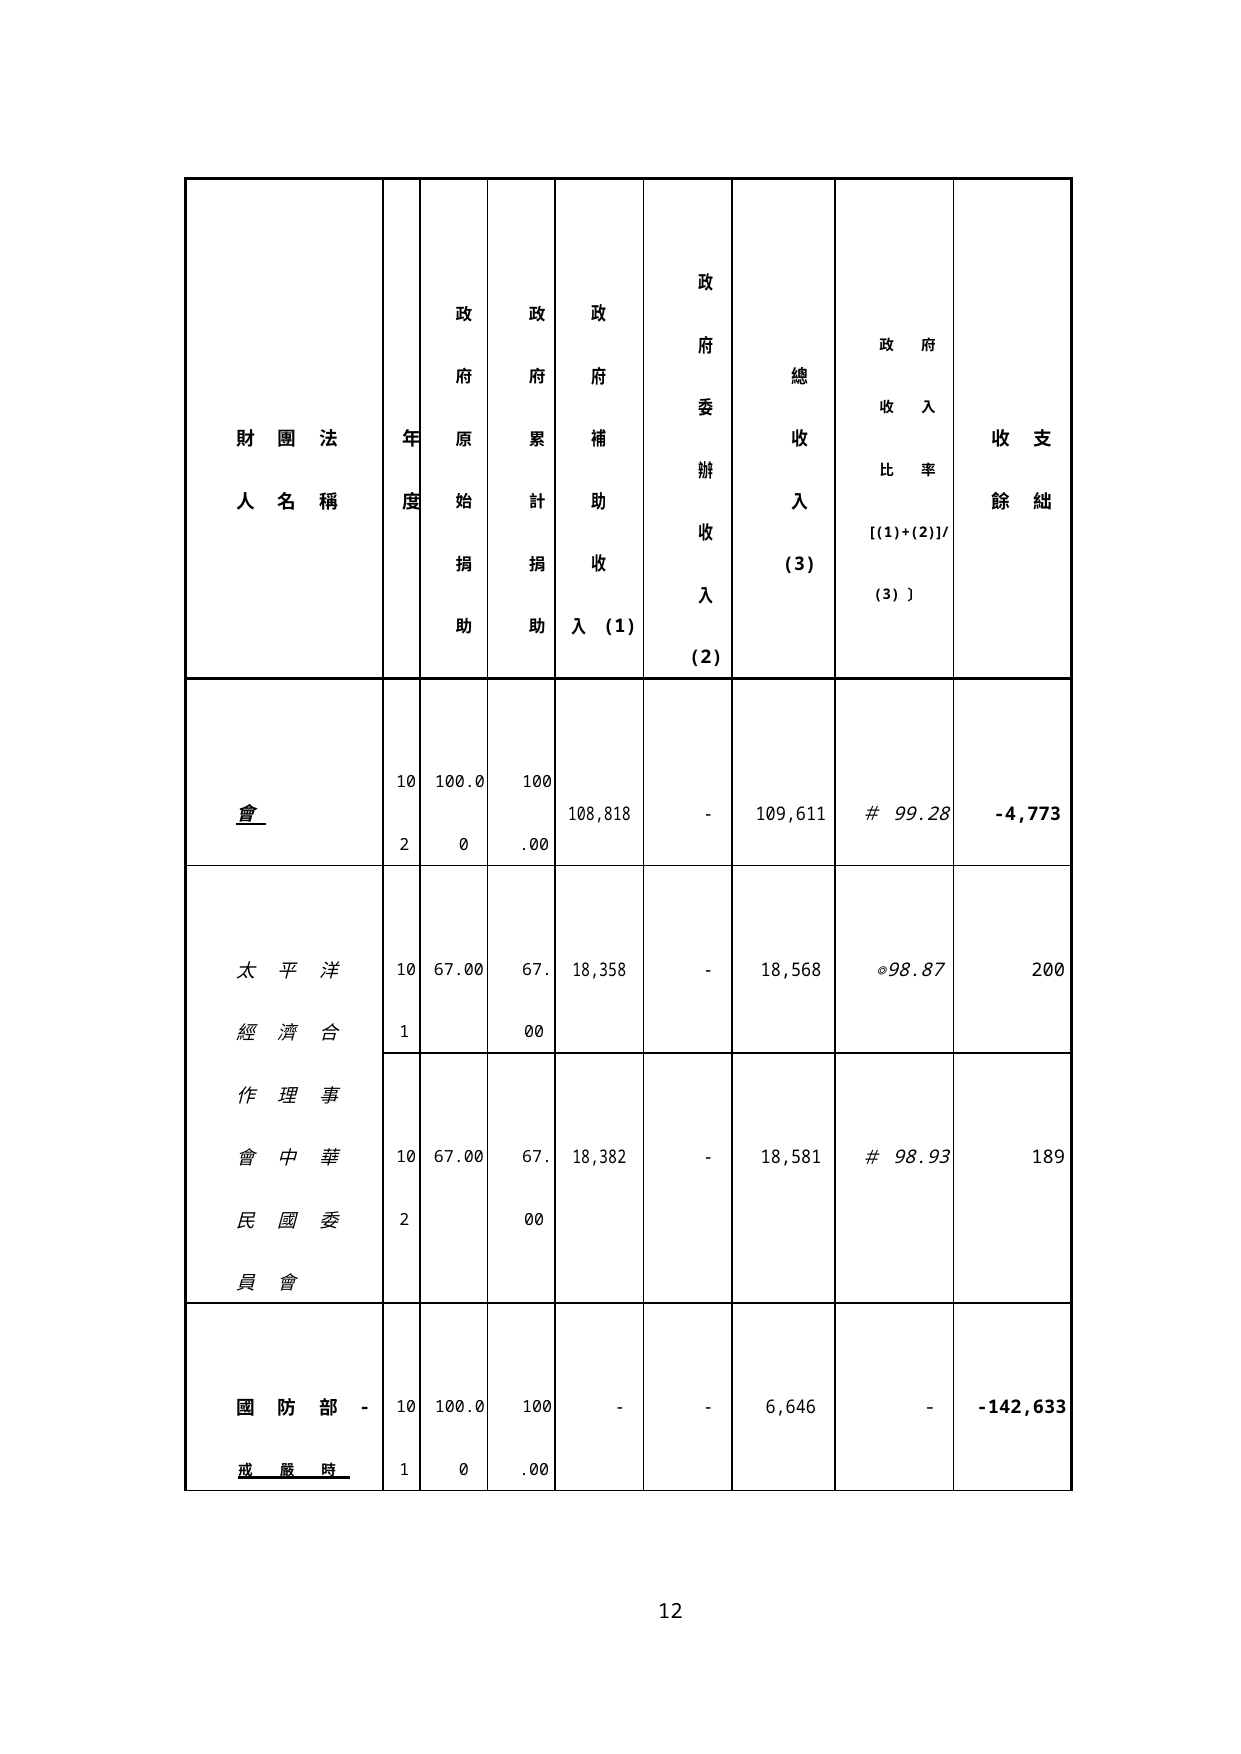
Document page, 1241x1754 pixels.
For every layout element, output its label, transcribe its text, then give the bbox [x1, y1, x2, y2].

table_cell 18,382 [556, 1054, 643, 1302]
table_cell 67.00 [488, 866, 554, 1052]
table_cell 189 [954, 1054, 1070, 1302]
table_cell 67.00 [421, 1054, 487, 1302]
table_cell ＃98.93 [836, 1054, 953, 1302]
table_cell - [644, 680, 731, 865]
table_cell 18,568 [733, 866, 834, 1052]
table_cell 67.00 [421, 866, 487, 1052]
table_cell -142,633 [954, 1304, 1070, 1490]
table_cell - [644, 866, 731, 1052]
table_cell - [556, 1304, 643, 1490]
table_cell 國防部-戒嚴時 [187, 1304, 382, 1490]
table_cell - [644, 1054, 731, 1302]
table_header 政府原始捐助 [421, 180, 487, 677]
table_cell - [644, 1304, 731, 1490]
table_cell 太平洋經濟合作理事會中華民國委員會 [187, 866, 382, 1302]
table_header 總收入 (3) [733, 180, 834, 677]
table_header 收支餘絀 [954, 180, 1070, 677]
table_header 政府補助收入(1) [556, 180, 643, 677]
table_cell ＃99.28 [836, 680, 953, 865]
table_header 財團法人名稱 [187, 180, 382, 677]
table_cell 67.00 [488, 1054, 554, 1302]
table_cell 108,818 [556, 680, 643, 865]
table_cell 100.00 [421, 680, 487, 865]
table_cell 18,358 [556, 866, 643, 1052]
table_cell 100.00 [421, 1304, 487, 1490]
table_cell 102 [384, 1054, 419, 1302]
table_header 政府累計捐助 [488, 180, 554, 677]
table_cell 100.00 [488, 1304, 554, 1490]
table_header 政府委辦收入(2) [644, 180, 731, 677]
table_header 年度 [384, 180, 419, 677]
table_cell 101 [384, 1304, 419, 1490]
table_cell 100.00 [488, 680, 554, 865]
table_cell 6,646 [733, 1304, 834, 1490]
table_cell 109,611 [733, 680, 834, 865]
table_cell 會 [187, 680, 382, 865]
table_cell 101 [384, 866, 419, 1052]
table_cell 18,581 [733, 1054, 834, 1302]
table_cell ◎98.87 [836, 866, 953, 1052]
table_cell 102 [384, 680, 419, 865]
table_cell 200 [954, 866, 1070, 1052]
table_cell -4,773 [954, 680, 1070, 865]
table_cell - [836, 1304, 953, 1490]
table_header 政府收入比率[(1)+(2)]/(3)〕 [836, 180, 953, 677]
